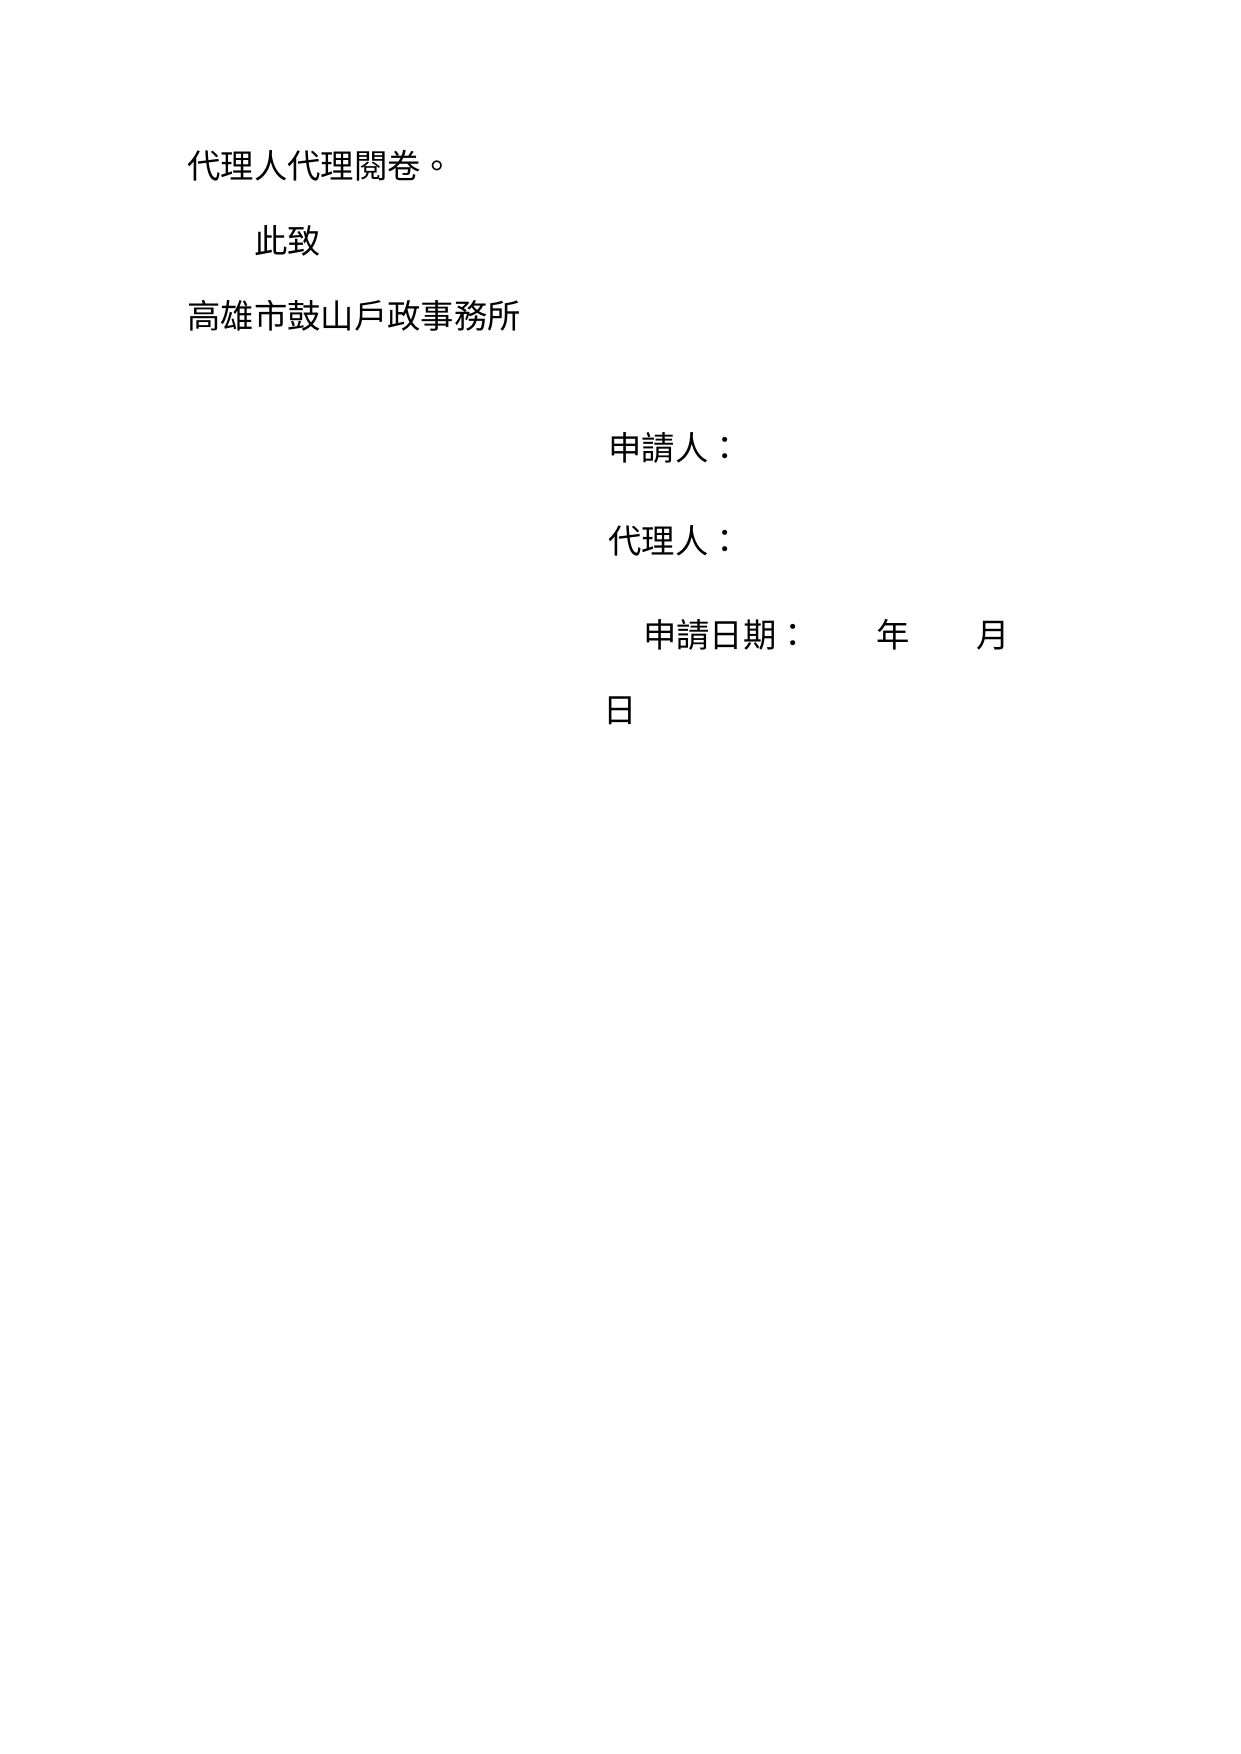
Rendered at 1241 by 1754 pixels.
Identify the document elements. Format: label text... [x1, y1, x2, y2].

text 代理人： [187, 502, 1050, 577]
text 高雄市鼓山戶政事務所 [187, 277, 1053, 352]
text 申請人： [187, 408, 1050, 483]
text 代理人代理閱卷。 [187, 127, 1053, 202]
text 此致 [187, 202, 1053, 277]
text 申請日期： 年 月 日 [187, 596, 1053, 746]
